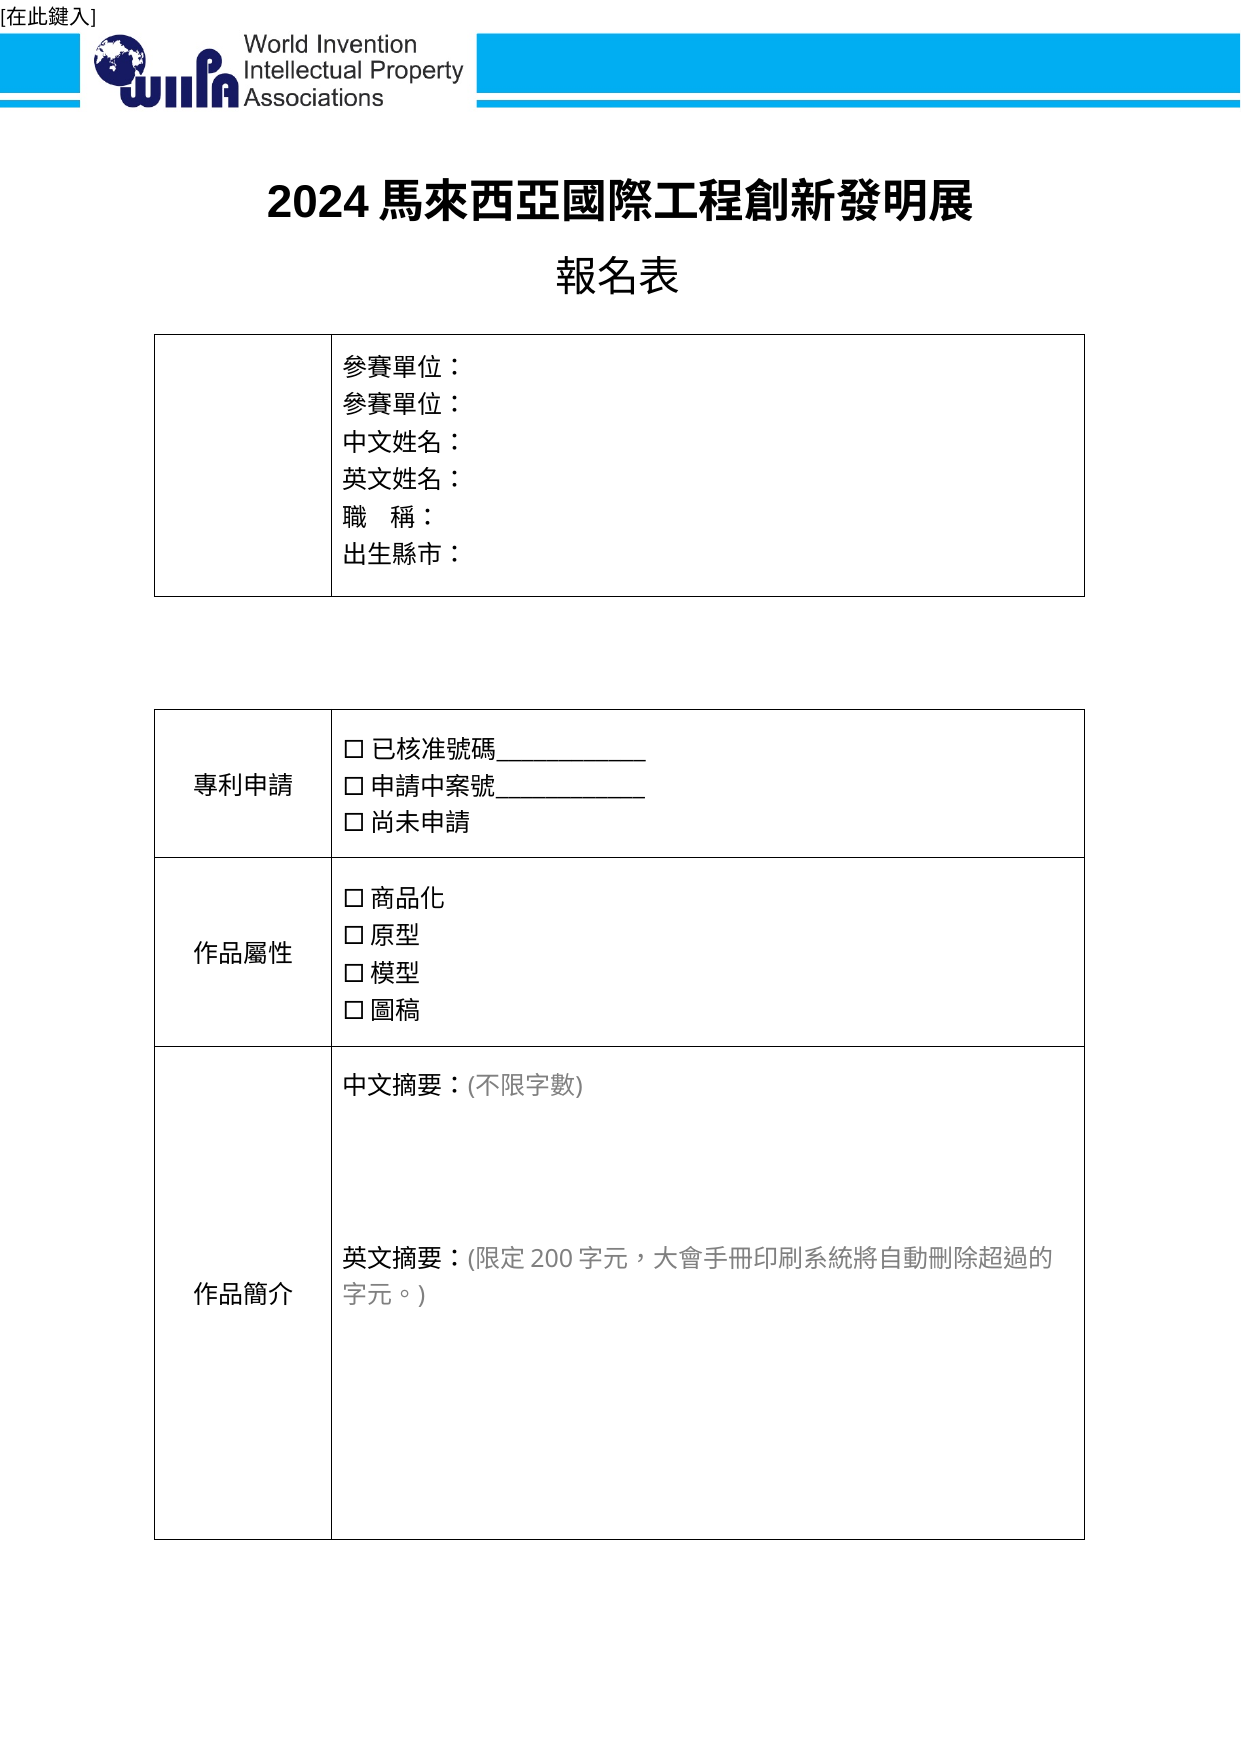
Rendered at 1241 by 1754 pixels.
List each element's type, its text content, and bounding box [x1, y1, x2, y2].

table_cell 中文摘要：(不限字數) 英文摘要：(限定200字元，大會手冊印刷系統將自動刪除超過的字元。) [332, 1047, 1084, 1539]
table_cell 參賽單位： 參賽單位： 中文姓名： 英文姓名： 職 稱： 出生縣市： [332, 335, 1084, 596]
table_cell 作品屬性 [155, 858, 331, 1046]
table_cell 作品簡介 [155, 1047, 331, 1539]
table_cell  商品化  原型  模型  圖稿 [332, 858, 1084, 1046]
table_header 專利申請 [155, 710, 331, 857]
table_cell [155, 335, 331, 596]
table_header  已核准號碼____________  申請中案號____________  尚未申請 [332, 710, 1084, 857]
